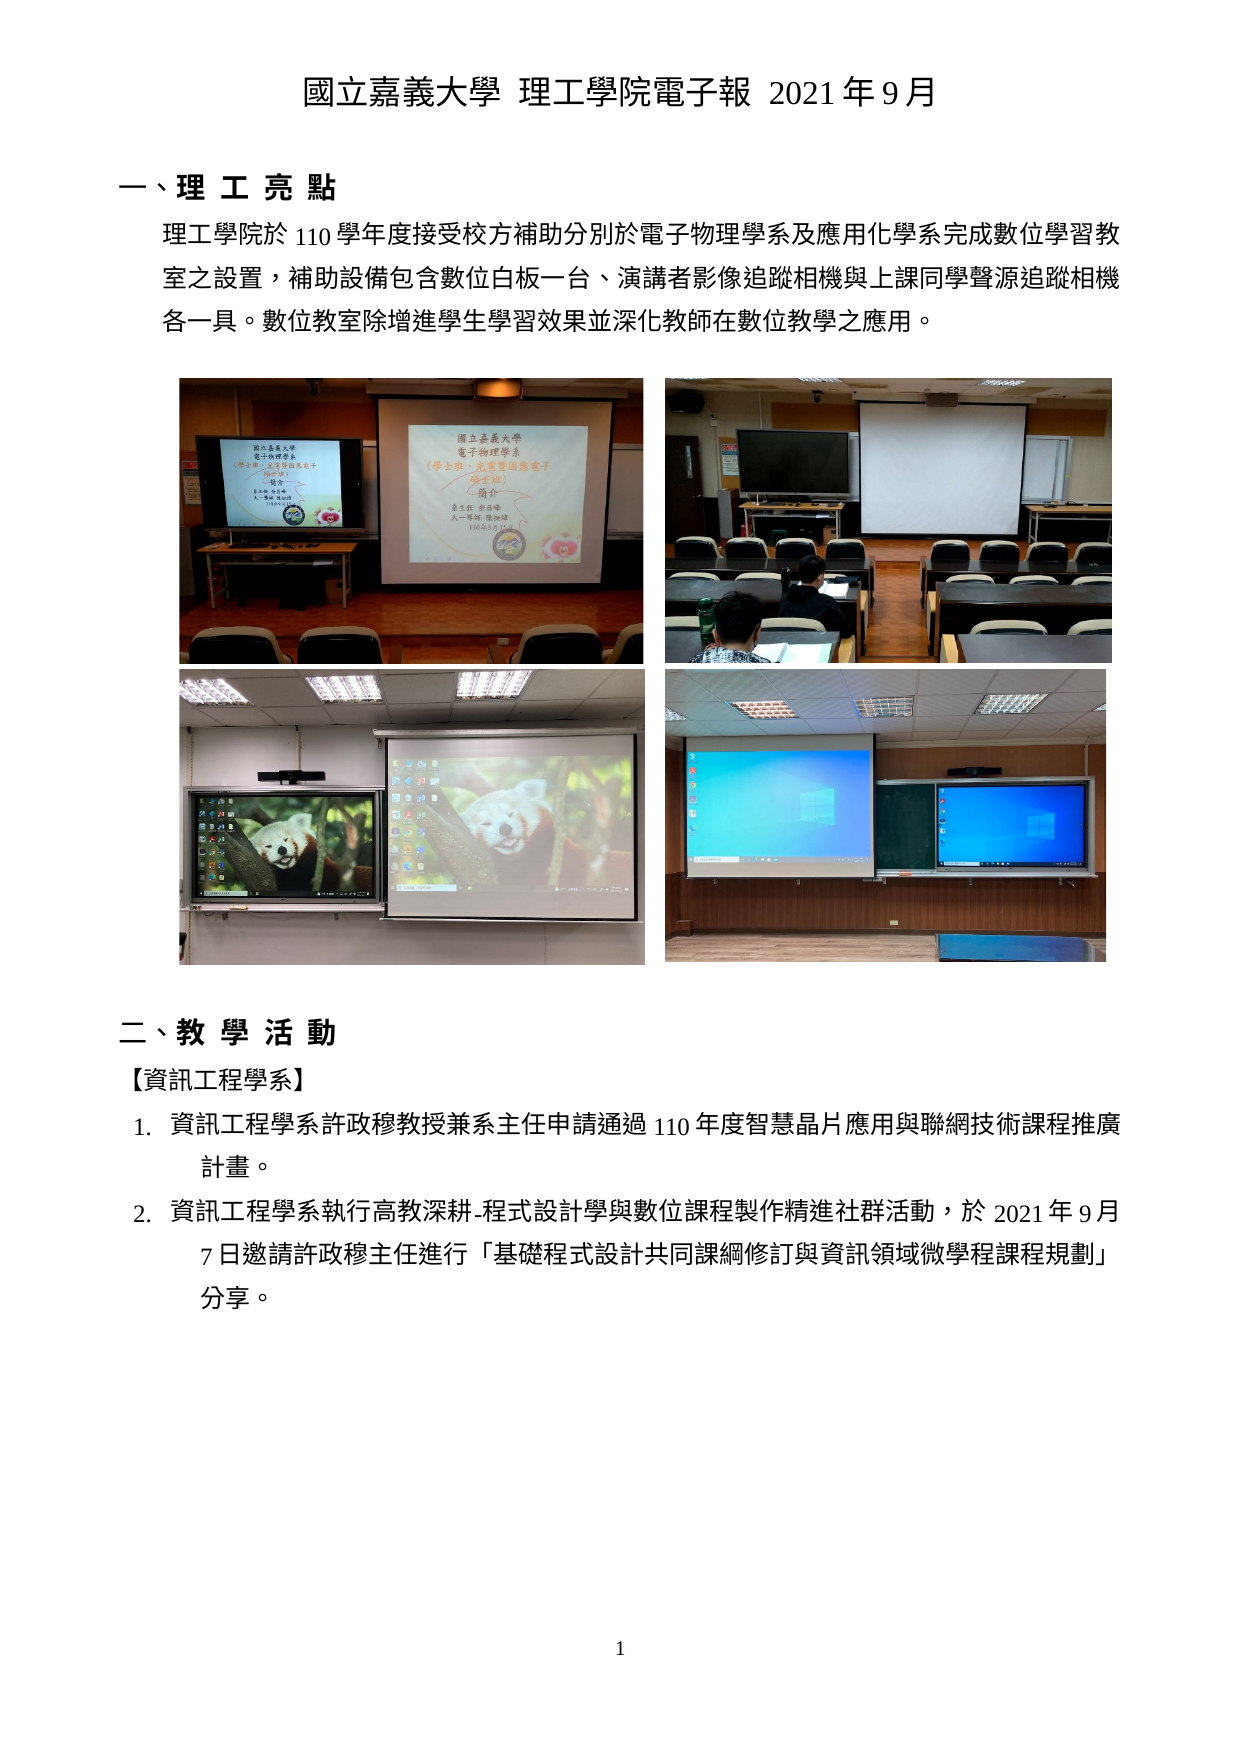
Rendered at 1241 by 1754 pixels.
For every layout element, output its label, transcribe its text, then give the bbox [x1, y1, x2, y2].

table_header [654, 379, 1121, 669]
text 國立嘉義大學 理工學院電子報 2021年9月 [118, 66, 1122, 114]
text 一、理 工 亮 點 [118, 164, 1122, 206]
table_cell [168, 669, 654, 970]
table_header [168, 379, 654, 669]
text 【資訊工程學系】 [118, 1061, 1122, 1097]
table_cell [654, 669, 1121, 970]
text 理工學院於110學年度接受校方補助分別於電子物理學系及應用化學系完成數位學習教室之設置，補助設備包含數位白板一台、演講者影像追蹤相機與上課同學聲源追蹤相機各一具。數位教室除增進學生學習效果並深化教師在數位教學之應用。 [162, 215, 1122, 338]
list 資訊工程學系執行高教深耕-程式設計學與數位課程製作精進社群活動，於2021年9月7日邀請許政穆主任進行「基礎程式設計共同課綱修訂與資訊領域微學程課程規劃」分享。 [133, 1191, 1122, 1314]
list 資訊工程學系許政穆教授兼系主任申請通過110年度智慧晶片應用與聯網技術課程推廣計畫。 [133, 1104, 1122, 1184]
text 二、教 學 活 動 [118, 1010, 1122, 1052]
